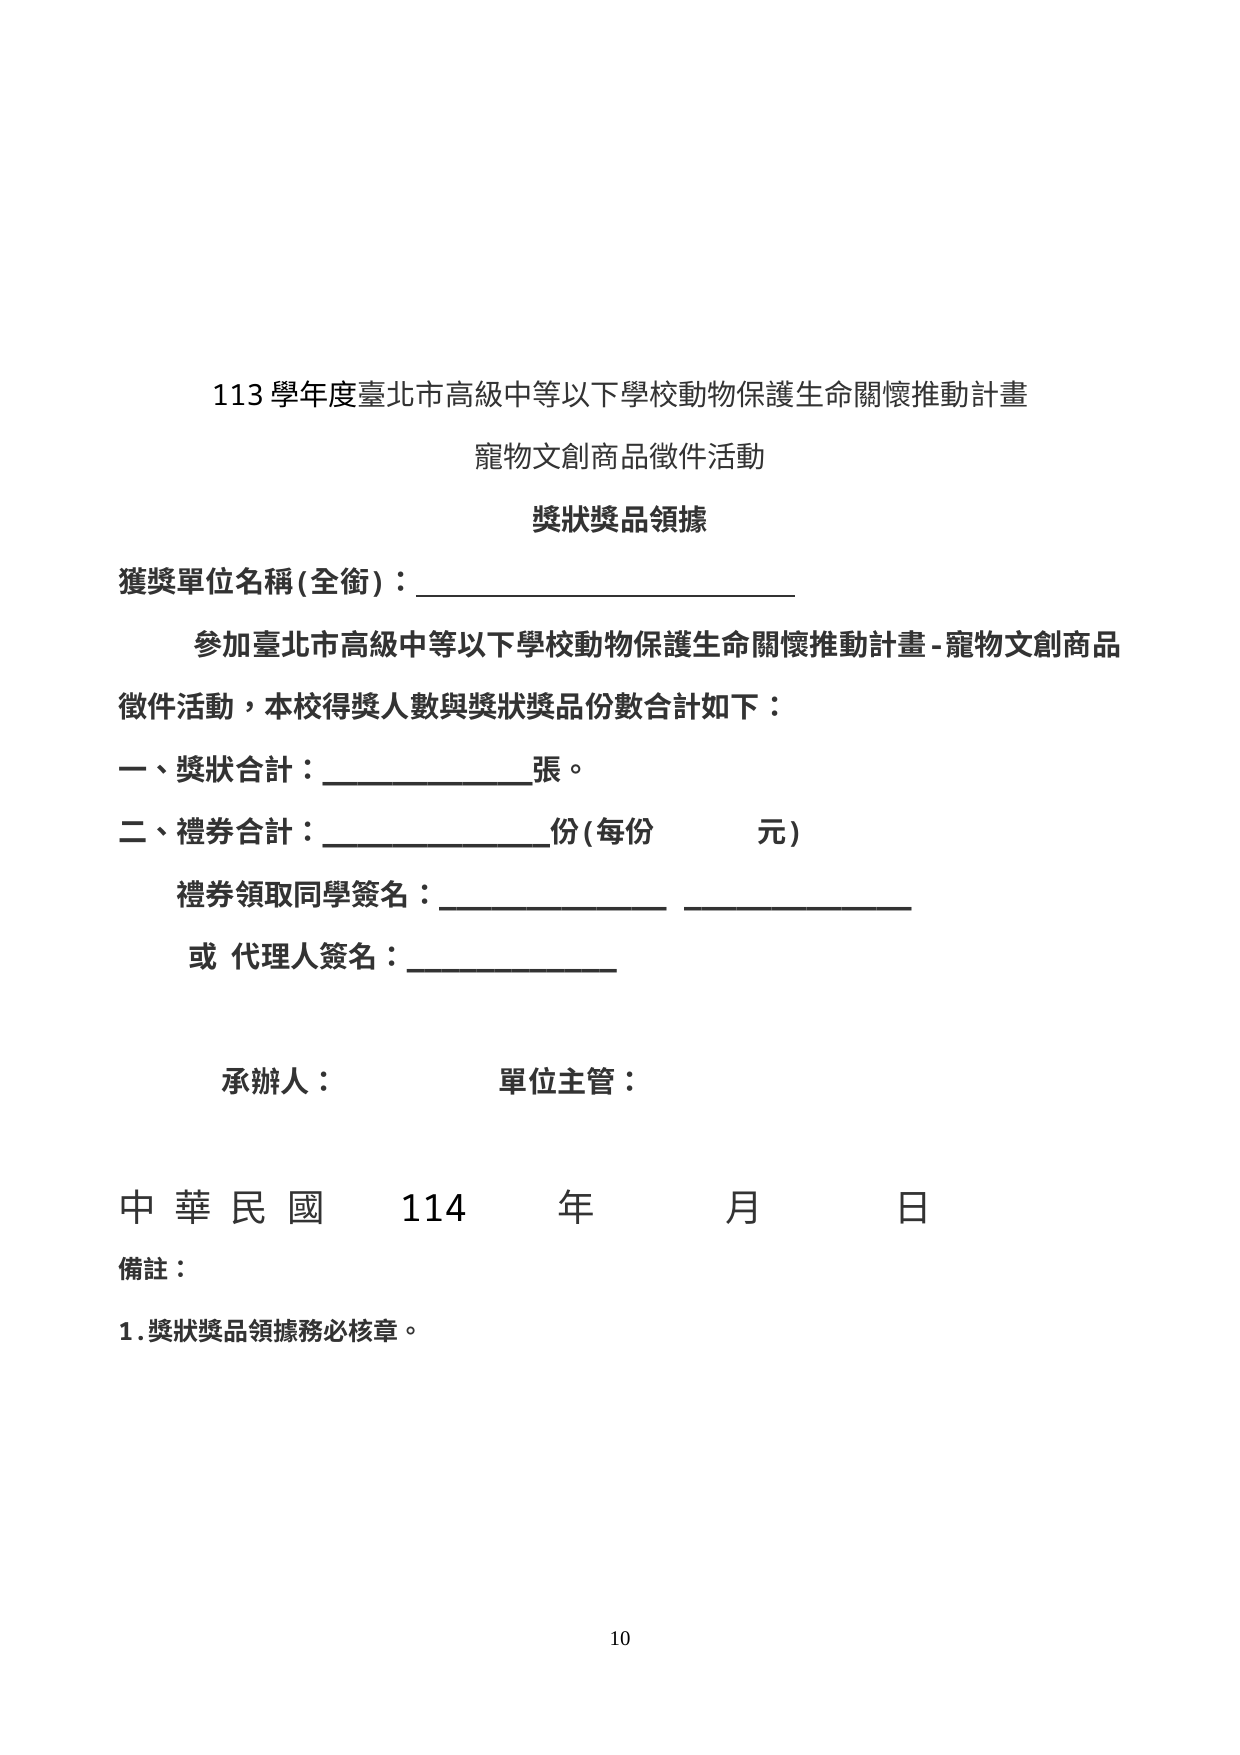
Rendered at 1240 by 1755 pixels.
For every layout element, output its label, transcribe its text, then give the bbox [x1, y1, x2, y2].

text 或 代理人簽名：____________ [118, 913, 1121, 976]
text 中 華 民 國 114 年 月 日 [118, 1163, 1121, 1226]
text 113學年度臺北市高級中等以下學校動物保護生命關懷推動計畫 [118, 351, 1121, 413]
text 獎狀獎品領據 [118, 476, 1121, 538]
text 獲獎單位名稱(全銜)： [118, 538, 1121, 601]
text 備註： [118, 1226, 1121, 1288]
text 禮券領取同學簽名：_____________ _____________ [118, 851, 1121, 913]
text 一、獎狀合計：____________張。 [118, 726, 1121, 788]
text 承辦人： 單位主管： [118, 1038, 1121, 1101]
text 二、禮券合計：_____________份(每份 元) [118, 788, 1121, 851]
text 參加臺北市高級中等以下學校動物保護生命關懷推動計畫-寵物文創商品徵件活動，本校得獎人數與獎狀獎品份數合計如下： [118, 601, 1121, 726]
text 1.獎狀獎品領據務必核章。 [118, 1288, 1121, 1351]
text 寵物文創商品徵件活動 [118, 413, 1121, 476]
